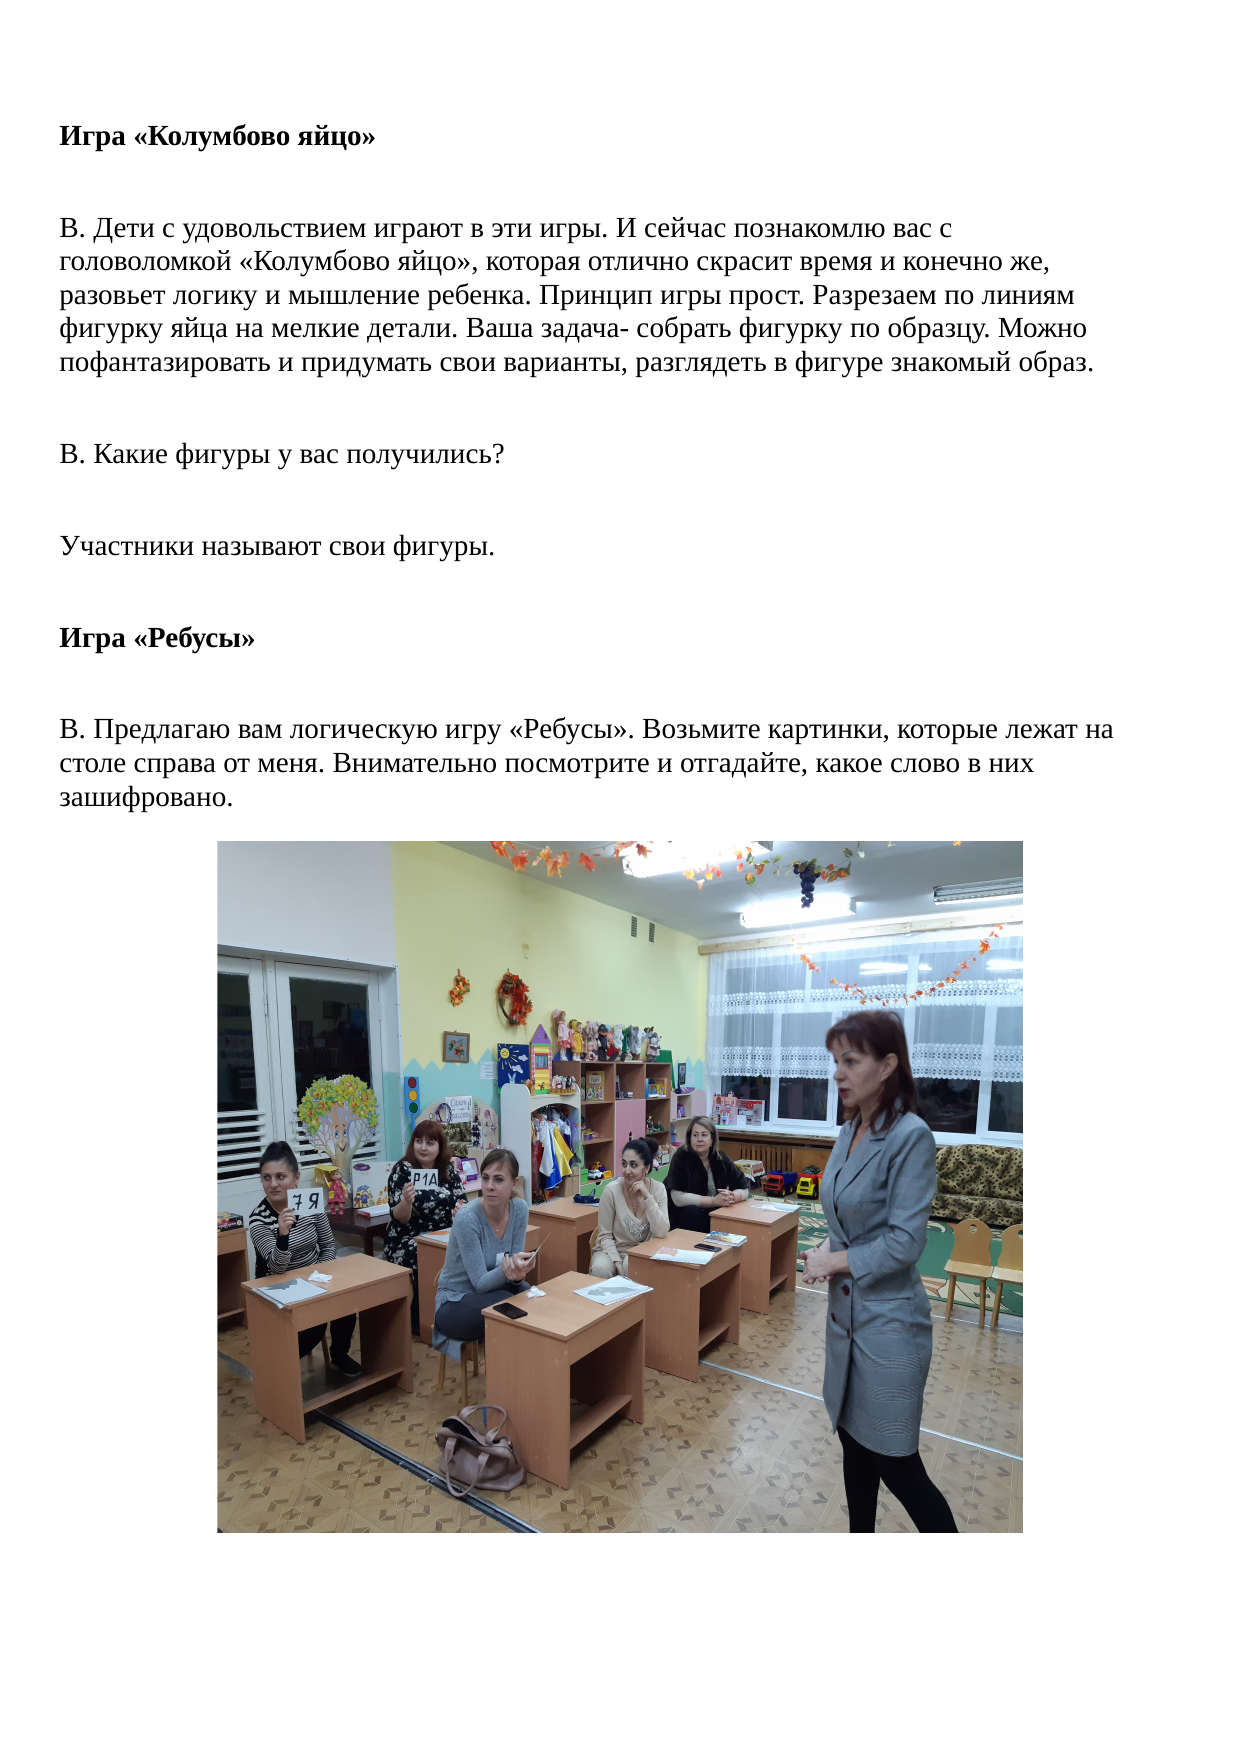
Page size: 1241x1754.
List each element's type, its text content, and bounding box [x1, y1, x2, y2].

text В. Предлагаю вам логическую игру «Ребусы». Возьмите картинки, которые лежат на столе справа от меня. Внимательно посмотрите и отгадайте, какое слово в них зашифровано. [59, 712, 1122, 812]
picture [217, 841, 1023, 1533]
text Игра «Ребусы» [59, 620, 1122, 653]
text Игра «Колумбово яйцо» [59, 118, 1122, 152]
text В. Дети с удовольствием играют в эти игры. И сейчас познакомлю вас с головоломкой «Колумбово яйцо», которая отлично скрасит время и конечно же, разовьет логику и мышление ребенка. Принцип игры прост. Разрезаем по линиям фигурку яйца на мелкие детали. Ваша задача- собрать фигурку по образцу. Можно пофантазировать и придумать свои варианты, разглядеть в фигуре знакомый образ. [59, 210, 1122, 378]
text В. Какие фигуры у вас получились? [59, 436, 1122, 469]
text Участники называют свои фигуры. [59, 528, 1122, 561]
